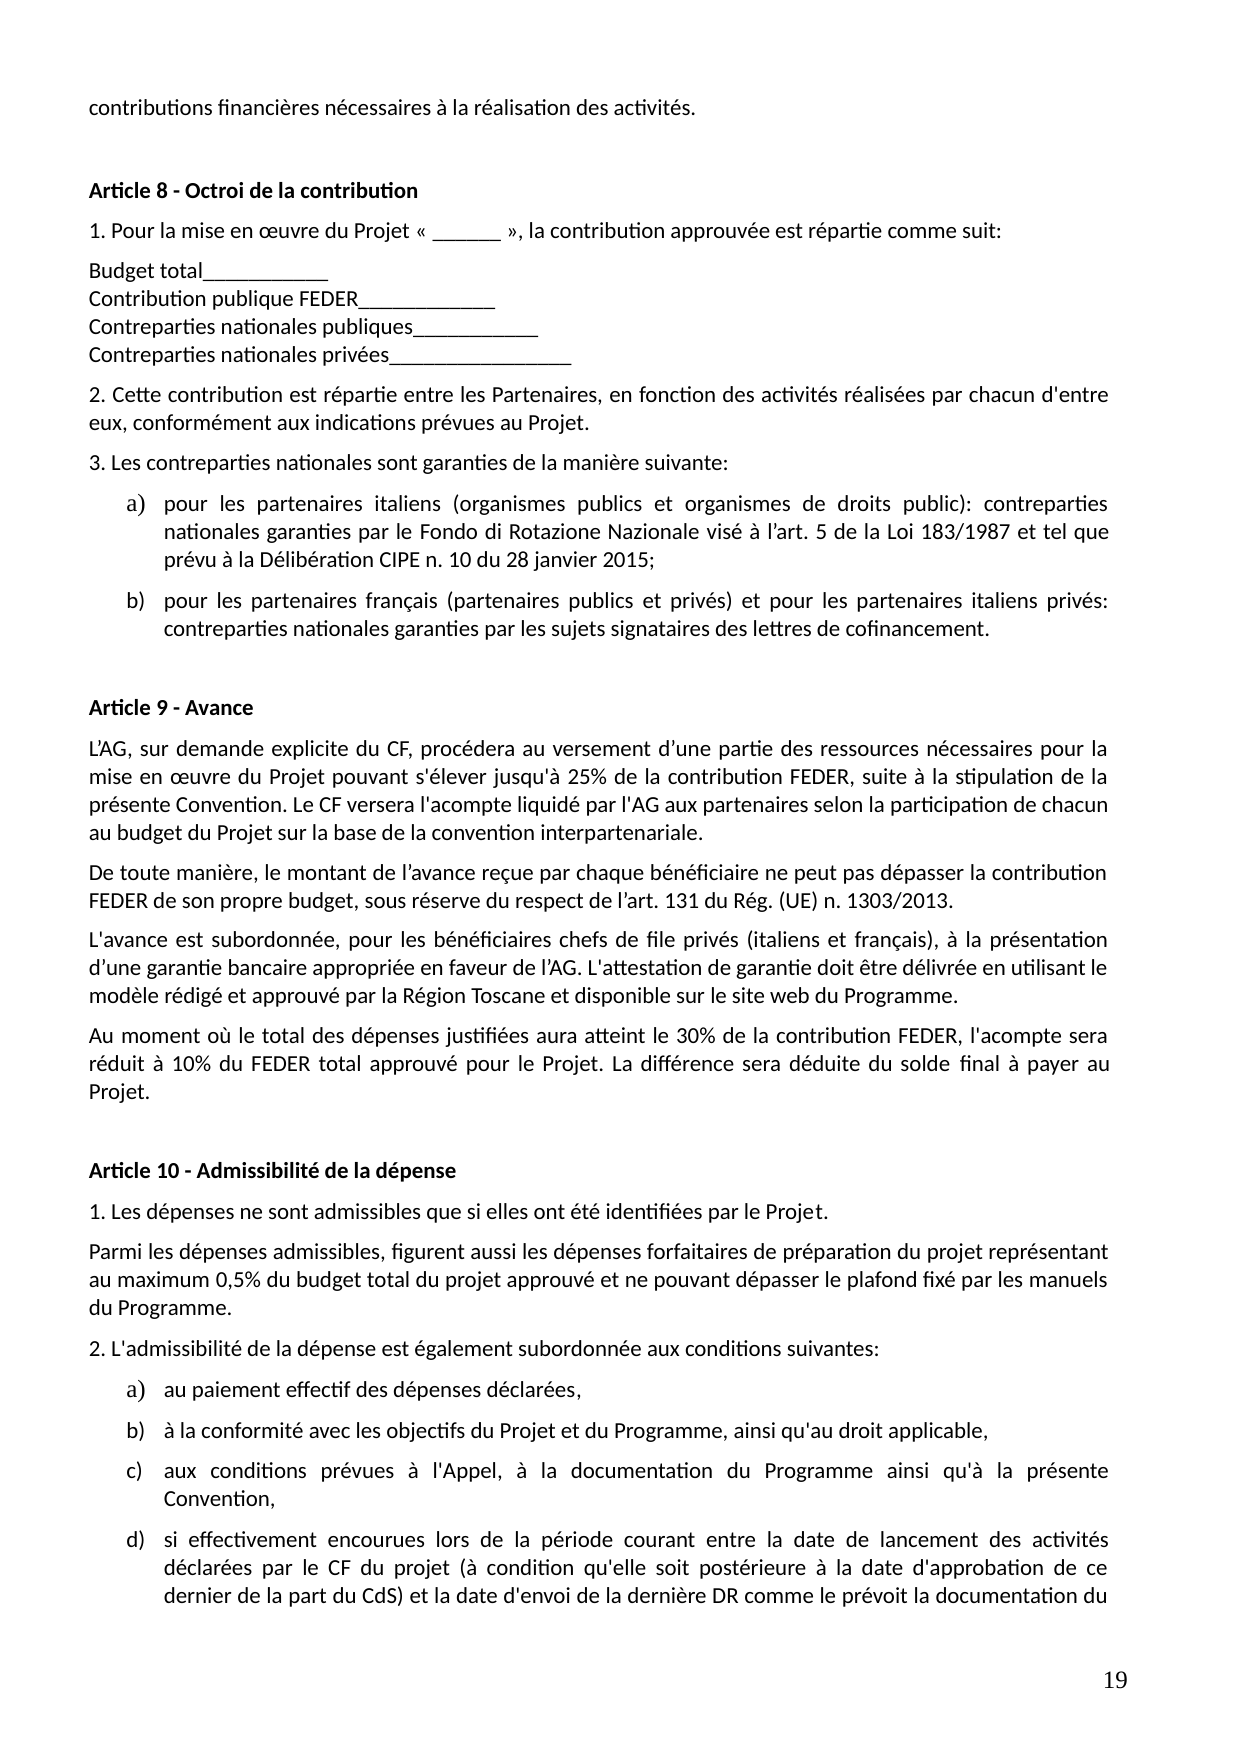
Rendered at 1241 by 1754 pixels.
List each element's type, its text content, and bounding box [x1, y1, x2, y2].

table_cell contributions financières nécessaires à la réalisation des activités. [83, 83, 1116, 170]
table_cell Article 10 - Admissibilité de la dépense 1. Les dépenses ne sont admissibles que si elles ont été identifiées par le Projet. Parmi les dépenses admissibles, figurent aussi les dépenses forfaitaires de préparation du projet représentant au maximum 0,5% du budget total du projet approuvé et ne pouvant dépasser le plafond fixé par les manuels du Programme. 2. L'admissibilité de la dépense est également subordonnée aux conditions suivantes: au paiement effectif des dépenses déclarées, à la conformité avec les objectifs du Projet et du Programme, ainsi qu'au droit applicable, aux conditions prévues à l'Appel, à la documentation du Programme ainsi qu'à la présente Convention, si effectivement encourues lors de la période courant entre la date de lancement des activités déclarées par le CF du projet (à condition qu'elle soit postérieure à la date d'approbation de ce dernier de la part du CdS) et la date d'envoi de la dernière DR comme le prévoit la documentation du [83, 1151, 1116, 1615]
table_cell Article 8 - Octroi de la contribution 1. Pour la mise en œuvre du Projet « ______ », la contribution approuvée est répartie comme suit: Budget total___________ Contribution publique FEDER____________ Contreparties nationales publiques___________ Contreparties nationales privées________________ 2. Cette contribution est répartie entre les Partenaires, en fonction des activités réalisées par chacun d'entre eux, conformément aux indications prévues au Projet. 3. Les contreparties nationales sont garanties de la manière suivante: pour les partenaires italiens (organismes publics et organismes de droits public): contreparties nationales garanties par le Fondo di Rotazione Nazionale visé à l’art. 5 de la Loi 183/1987 et tel que prévu à la Délibération CIPE n. 10 du 28 janvier 2015; pour les partenaires français (partenaires publics et privés) et pour les partenaires italiens privés: contreparties nationales garanties par les sujets signataires des lettres de cofinancement. [83, 170, 1116, 688]
table_cell Article 9 - Avance L’AG, sur demande explicite du CF, procédera au versement d’une partie des ressources nécessaires pour la mise en œuvre du Projet pouvant s'élever jusqu'à 25% de la contribution FEDER, suite à la stipulation de la présente Convention. Le CF versera l'acompte liquidé par l'AG aux partenaires selon la participation de chacun au budget du Projet sur la base de la convention interpartenariale. De toute manière, le montant de l’avance reçue par chaque bénéficiaire ne peut pas dépasser la contribution FEDER de son propre budget, sous réserve du respect de l’art. 131 du Rég. (UE) n. 1303/2013. L'avance est subordonnée, pour les bénéficiaires chefs de file privés (italiens et français), à la présentation d’une garantie bancaire appropriée en faveur de l’AG. L'attestation de garantie doit être délivrée en utilisant le modèle rédigé et approuvé par la Région Toscane et disponible sur le site web du Programme. Au moment où le total des dépenses justifiées aura atteint le 30% de la contribution FEDER, l'acompte sera réduit à 10% du FEDER total approuvé pour le Projet. La différence sera déduite du solde final à payer au Projet. [83, 688, 1116, 1151]
